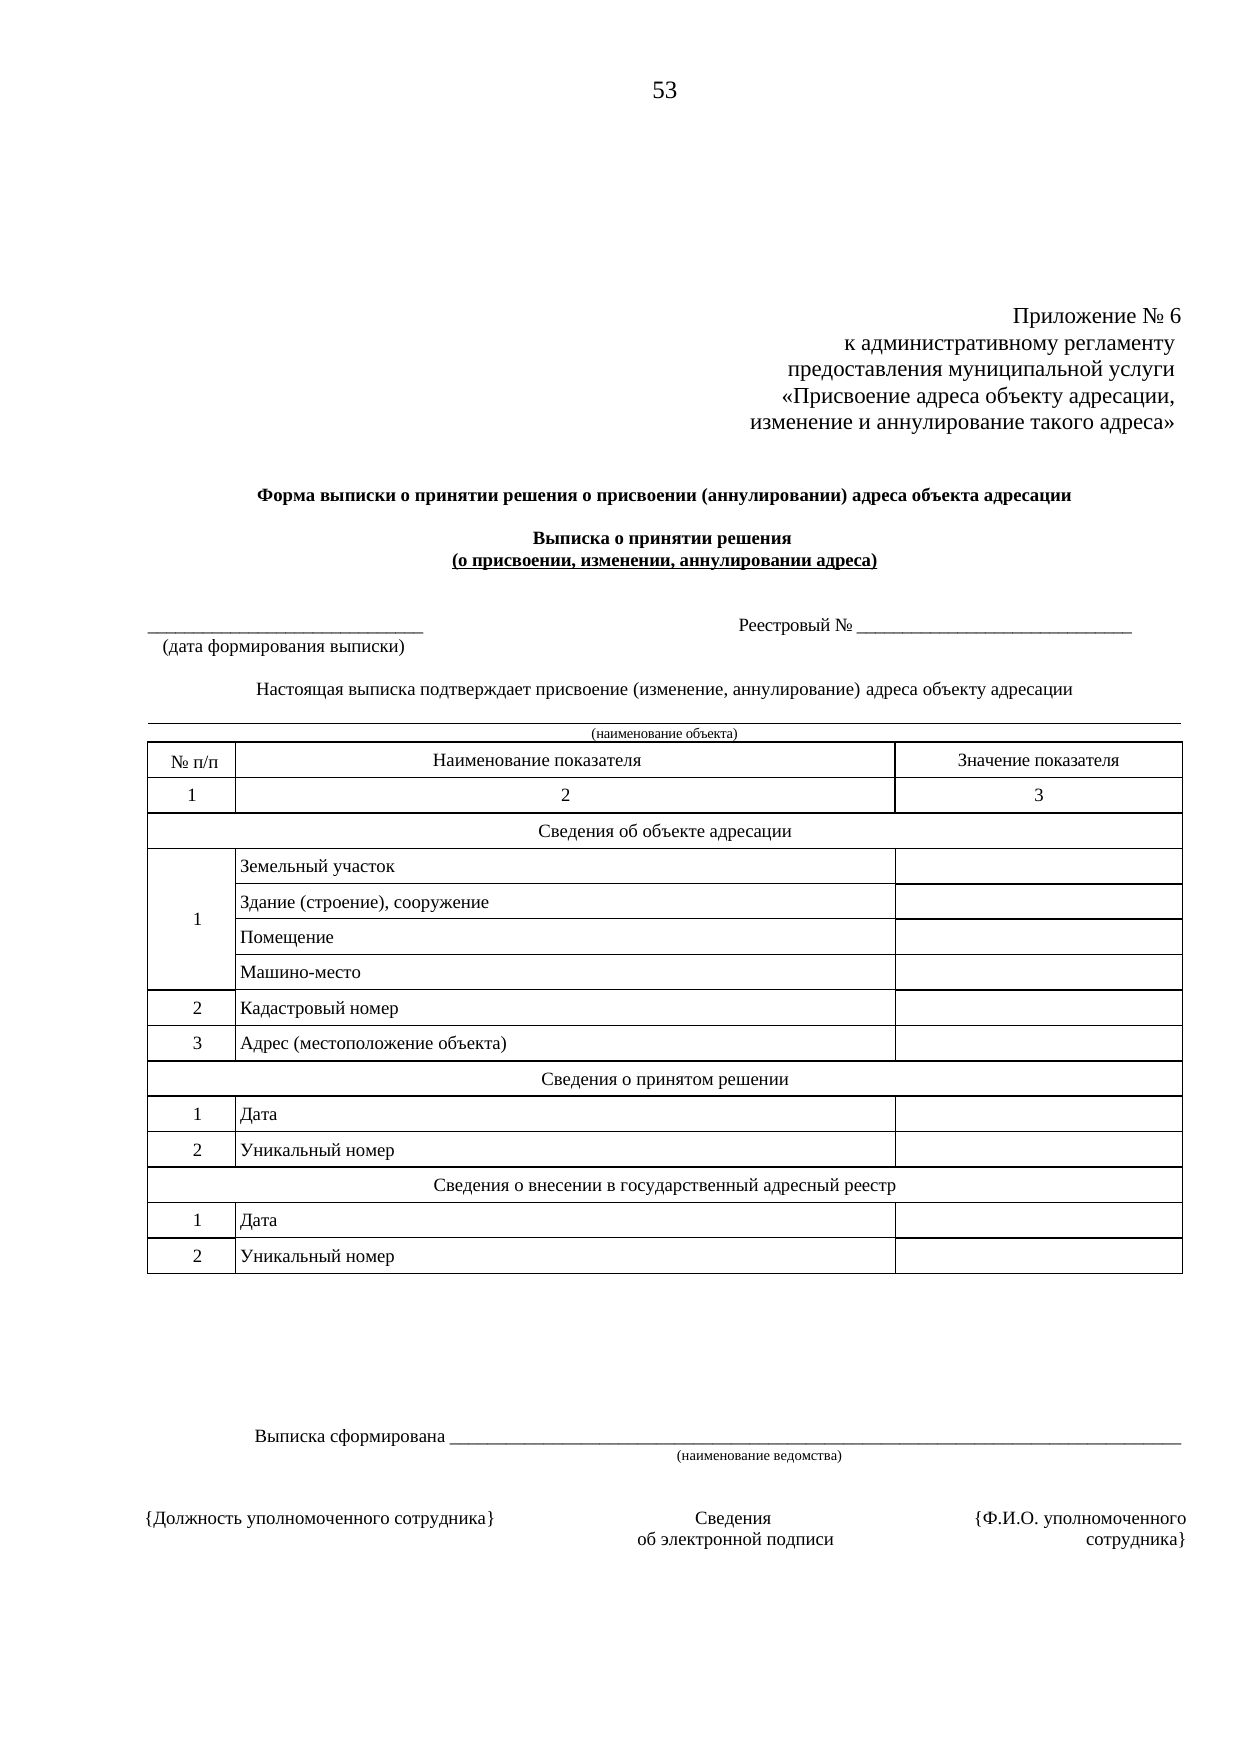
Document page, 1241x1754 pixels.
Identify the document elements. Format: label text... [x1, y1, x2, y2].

table_cell Помещение [236, 919, 895, 954]
table_cell Кадастровый номер [236, 990, 895, 1024]
table_cell 2 [148, 1239, 235, 1272]
table_cell Уникальный номер [236, 1132, 895, 1166]
table_cell Дата [236, 1097, 895, 1131]
text (наименование объекта) [148, 724, 1181, 741]
text (дата формирования выписки) [148, 635, 1001, 657]
table_cell [896, 849, 1182, 883]
table_cell 2 [148, 991, 235, 1024]
table_cell 1 [148, 778, 235, 812]
table_cell Дата [236, 1203, 895, 1237]
table_cell Сведения об объекте адресации [148, 814, 1182, 847]
table_header Наименование показателя [236, 743, 894, 777]
table_cell 1 [148, 1097, 235, 1131]
table_cell Уникальный номер [236, 1238, 895, 1272]
table_cell 3 [148, 1026, 235, 1060]
text (наименование ведомства) [148, 1447, 842, 1464]
table_cell 2 [148, 1132, 235, 1166]
table_header {Должность уполномоченного сотрудника} [133, 1507, 547, 1583]
text (о присвоении, изменении, аннулировании адреса) [148, 549, 1181, 570]
table_cell [896, 1097, 1182, 1131]
table_header Сведения об электронной подписи [547, 1507, 924, 1583]
table_cell [896, 920, 1182, 954]
table_cell 2 [236, 778, 894, 812]
table_cell Здание (строение), сооружение [236, 884, 895, 918]
table_cell [896, 1132, 1182, 1166]
subtitle Форма выписки о принятии решения о присвоении (аннулировании) адреса объекта адресации [148, 484, 1181, 506]
table_cell [896, 955, 1182, 989]
table_cell 1 [148, 1203, 235, 1237]
text Выписка сформирована ______________________________________________________________________________ [148, 1425, 1181, 1447]
text Настоящая выписка подтверждает присвоение (изменение, аннулирование) адреса объекту адресации [148, 678, 1181, 700]
table_cell Адрес (местоположение объекта) [236, 1026, 895, 1060]
table_cell [896, 1203, 1182, 1237]
table_header {Ф.И.О. уполномоченного сотрудника} [924, 1507, 1197, 1583]
table_cell [896, 1239, 1182, 1272]
table_cell 1 [148, 849, 235, 989]
table_cell Сведения о принятом решении [148, 1062, 1182, 1095]
text Приложение № 6 к административному регламенту предоставления муниципальной услуги «Присвоение адреса объекту адресации, изменение и аннулирование такого адреса» [148, 303, 1181, 434]
text ______________________________ Реестровый № ______________________________ [148, 613, 1181, 635]
table_cell [896, 991, 1182, 1024]
text Выписка о принятии решения [148, 527, 1181, 549]
table_cell [896, 885, 1182, 918]
table_cell Земельный участок [236, 849, 895, 883]
table_cell Сведения о внесении в государственный адресный реестр [148, 1168, 1182, 1202]
table_cell 3 [896, 778, 1182, 812]
table_header № п/п [148, 743, 235, 777]
table_header Значение показателя [896, 743, 1182, 777]
table_cell [896, 1026, 1182, 1060]
table_cell Машино-место [236, 955, 895, 989]
